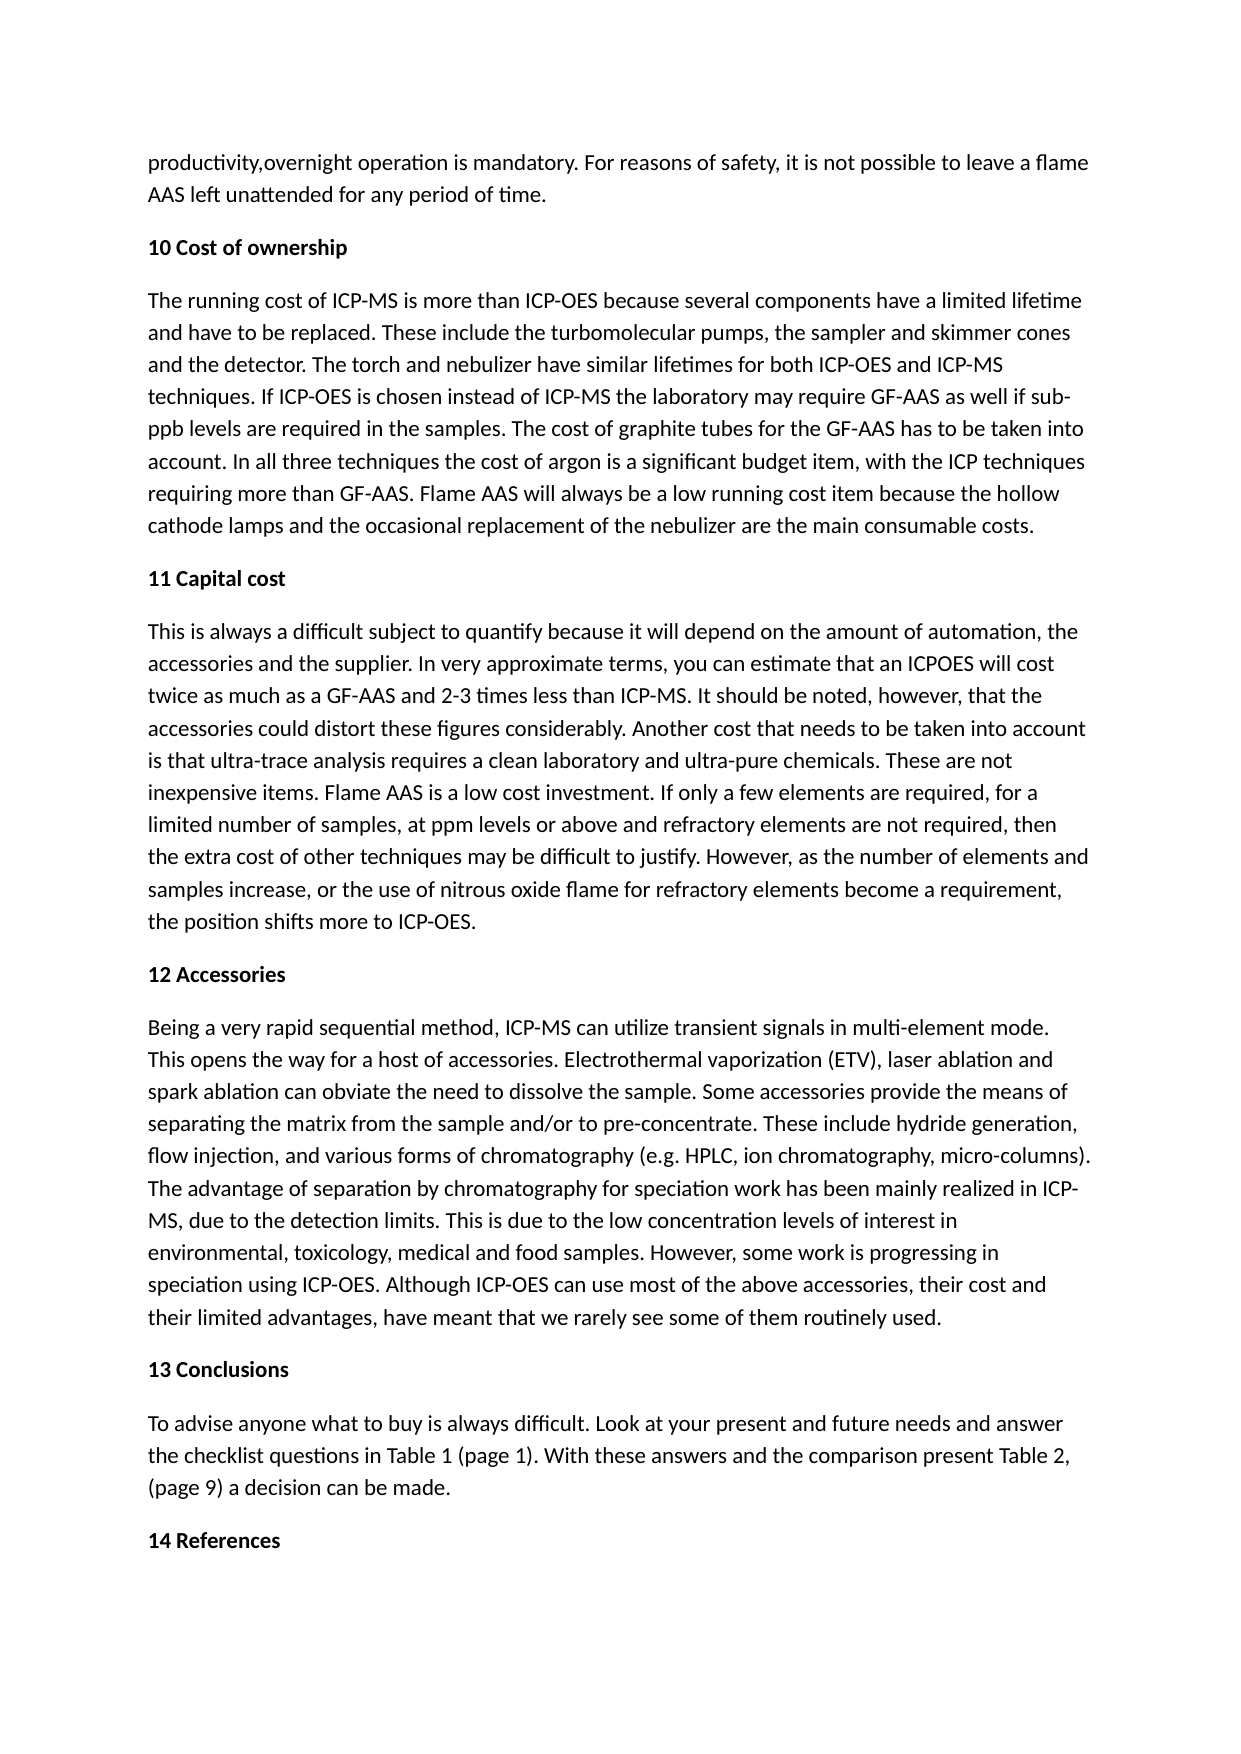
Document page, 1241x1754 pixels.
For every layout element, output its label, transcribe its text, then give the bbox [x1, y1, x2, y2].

text Being a very rapid sequential method, ICP-MS can utilize transient signals in multi-element mode. This opens the way for a host of accessories. Electrothermal vaporization (ETV), laser ablation and spark ablation can obviate the need to dissolve the sample. Some accessories provide the means of separating the matrix from the sample and/or to pre-concentrate. These include hydride generation, flow injection, and various forms of chromatography (e.g. HPLC, ion chromatography, micro-columns). The advantage of separation by chromatography for speciation work has been mainly realized in ICP-MS, due to the detection limits. This is due to the low concentration levels of interest in environmental, toxicology, medical and food samples. However, some work is progressing in speciation using ICP-OES. Although ICP-OES can use most of the above accessories, their cost and their limited advantages, have meant that we rarely see some of them routinely used. [148, 1013, 1093, 1331]
text 14 References [148, 1526, 1093, 1554]
text The running cost of ICP-MS is more than ICP-OES because several components have a limited lifetime and have to be replaced. These include the turbomolecular pumps, the sampler and skimmer cones and the detector. The torch and nebulizer have similar lifetimes for both ICP-OES and ICP-MS techniques. If ICP-OES is chosen instead of ICP-MS the laboratory may require GF-AAS as well if sub-ppb levels are required in the samples. The cost of graphite tubes for the GF-AAS has to be taken into account. In all three techniques the cost of argon is a significant budget item, with the ICP techniques requiring more than GF-AAS. Flame AAS will always be a low running cost item because the hollow cathode lamps and the occasional replacement of the nebulizer are the main consumable costs. [148, 286, 1093, 539]
text 10 Cost of ownership [148, 233, 1093, 261]
text To advise anyone what to buy is always difficult. Look at your present and future needs and answer the checklist questions in Table 1 (page 1). With these answers and the comparison present Table 2, (page 9) a decision can be made. [148, 1409, 1093, 1501]
text 11 Capital cost [148, 564, 1093, 592]
text 13 Conclusions [148, 1356, 1093, 1384]
text 12 Accessories [148, 960, 1093, 988]
text This is always a difficult subject to quantify because it will depend on the amount of automation, the accessories and the supplier. In very approximate terms, you can estimate that an ICPOES will cost twice as much as a GF-AAS and 2-3 times less than ICP-MS. It should be noted, however, that the accessories could distort these figures considerably. Another cost that needs to be taken into account is that ultra-trace analysis requires a clean laboratory and ultra-pure chemicals. These are not inexpensive items. Flame AAS is a low cost investment. If only a few elements are required, for a limited number of samples, at ppm levels or above and refractory elements are not required, then the extra cost of other techniques may be difficult to justify. However, as the number of elements and samples increase, or the use of nitrous oxide flame for refractory elements become a requirement, the position shifts more to ICP-OES. [148, 617, 1093, 935]
text productivity,overnight operation is mandatory. For reasons of safety, it is not possible to leave a flame AAS left unattended for any period of time. [148, 148, 1093, 208]
